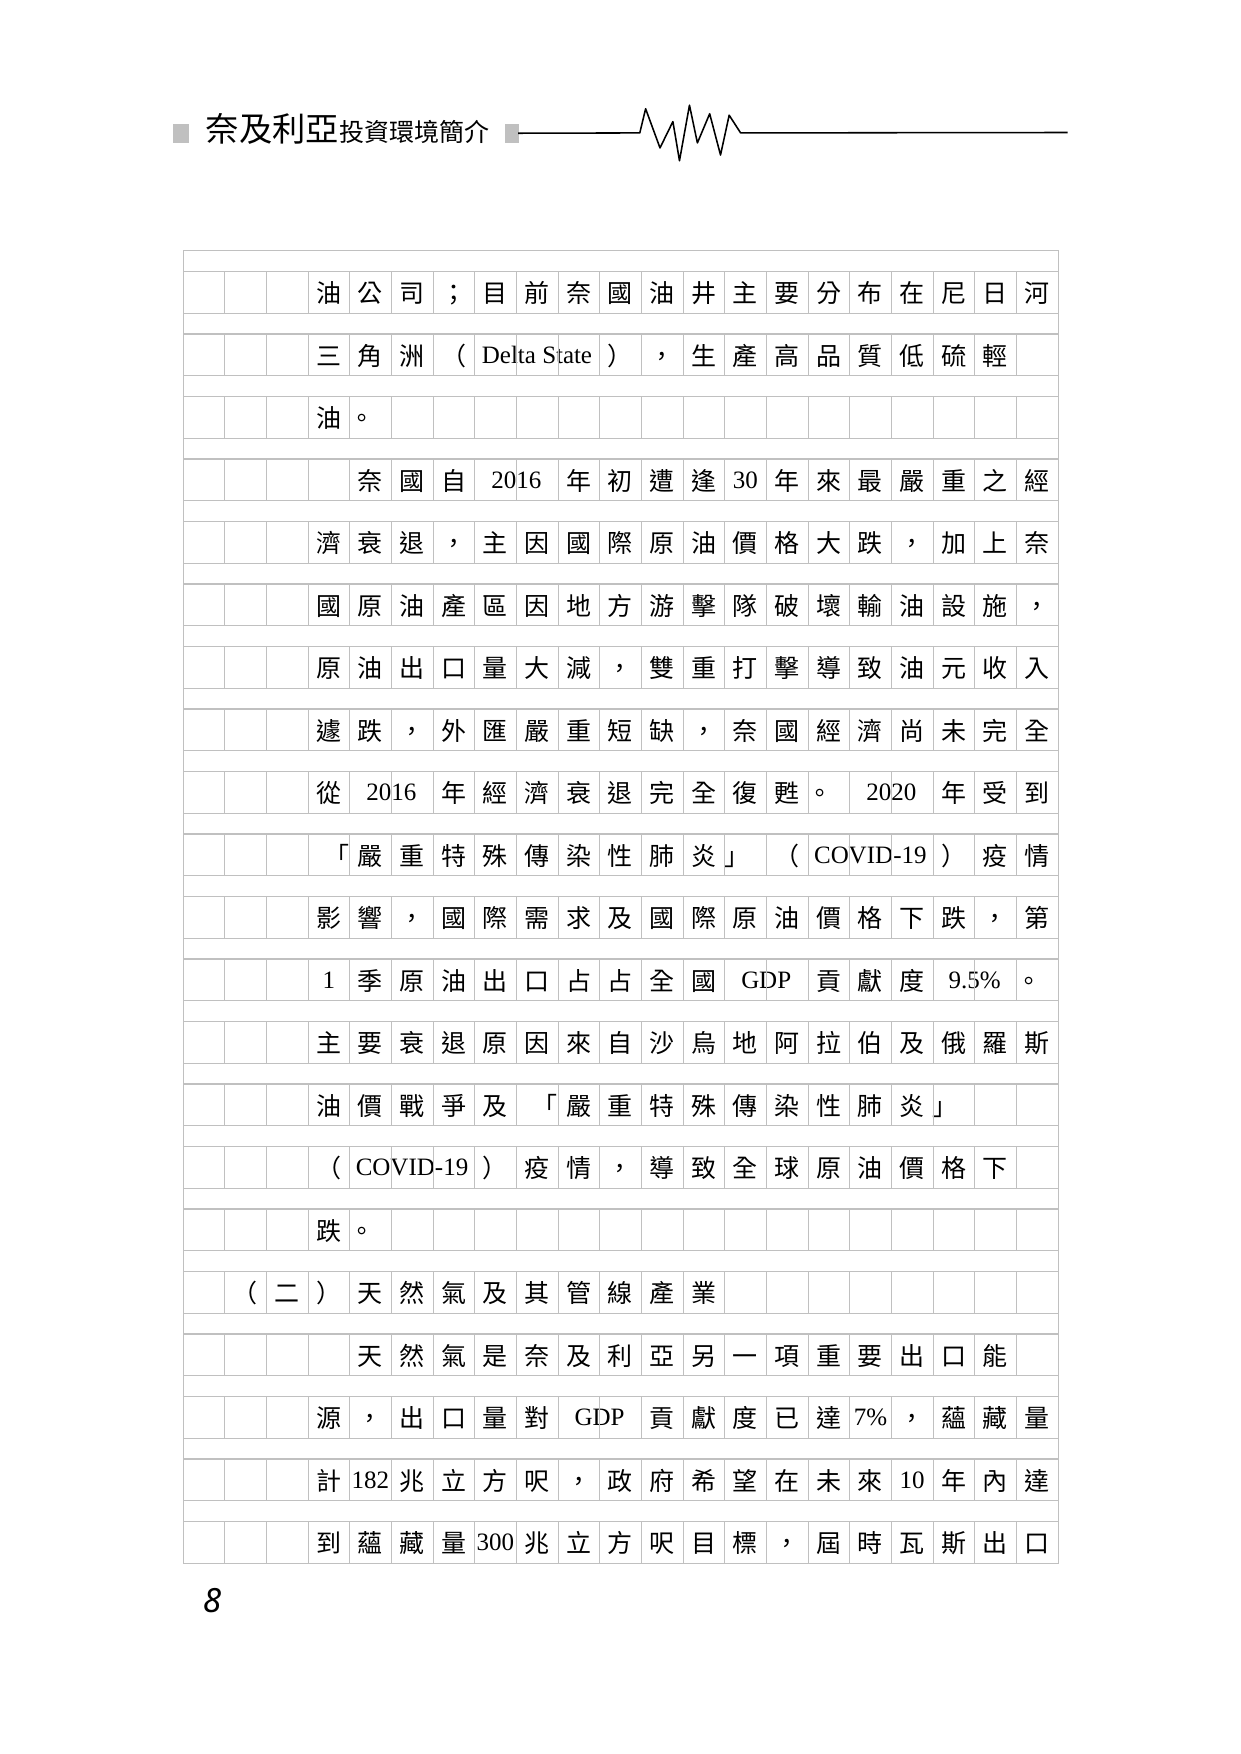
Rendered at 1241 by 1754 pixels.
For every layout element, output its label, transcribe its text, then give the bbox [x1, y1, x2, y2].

text 奈國自2016年初遭逢30年來最嚴重之經濟衰退，主因國際原油價格大跌，加上奈國原油產區因地方游擊隊破壞輸油設施，原油出口量大減，雙重打擊導致油元收入遽跌，外匯嚴重短缺，奈國經濟尚未完全從2016年經濟衰退完全復甦。2020年受到「嚴重特殊傳染性肺炎」（COVID-19）疫情影響，國際需求及國際原油價格下跌，第1季原油出口占占全國GDP貢獻度9.5%。主要衰退原因來自沙烏地阿拉伯及俄羅斯油價戰爭及「嚴重特殊傳染性肺炎」（COVID-19）疫情，導致全球原油價格下跌。 [281, 1189, 1058, 1208]
text 奈國自2016年初遭逢30年來最嚴重之經濟衰退，主因國際原油價格大跌，加上奈國原油產區因地方游擊隊破壞輸油設施，原油出口量大減，雙重打擊導致油元收入遽跌，外匯嚴重短缺，奈國經濟尚未完全從2016年經濟衰退完全復甦。2020年受到「嚴重特殊傳染性肺炎」（COVID-19）疫情影響，國際需求及國際原油價格下跌，第1季原油出口占占全國GDP貢獻度9.5%。主要衰退原因來自沙烏地阿拉伯及俄羅斯油價戰爭及「嚴重特殊傳染性肺炎」（COVID-19）疫情，導致全球原油價格下跌。 [281, 626, 1058, 646]
text [207, 1251, 1058, 1271]
text 奈國自2016年初遭逢30年來最嚴重之經濟衰退，主因國際原油價格大跌，加上奈國原油產區因地方游擊隊破壞輸油設施，原油出口量大減，雙重打擊導致油元收入遽跌，外匯嚴重短缺，奈國經濟尚未完全從2016年經濟衰退完全復甦。2020年受到「嚴重特殊傳染性肺炎」（COVID-19）疫情影響，國際需求及國際原油價格下跌，第1季原油出口占占全國GDP貢獻度9.5%。主要衰退原因來自沙烏地阿拉伯及俄羅斯油價戰爭及「嚴重特殊傳染性肺炎」（COVID-19）疫情，導致全球原油價格下跌。 [281, 1064, 1058, 1083]
text 奈國自2016年初遭逢30年來最嚴重之經濟衰退，主因國際原油價格大跌，加上奈國原油產區因地方游擊隊破壞輸油設施，原油出口量大減，雙重打擊導致油元收入遽跌，外匯嚴重短缺，奈國經濟尚未完全從2016年經濟衰退完全復甦。2020年受到「嚴重特殊傳染性肺炎」（COVID-19）疫情影響，國際需求及國際原油價格下跌，第1季原油出口占占全國GDP貢獻度9.5%。主要衰退原因來自沙烏地阿拉伯及俄羅斯油價戰爭及「嚴重特殊傳染性肺炎」（COVID-19）疫情，導致全球原油價格下跌。 [281, 1001, 1058, 1021]
text 業 [684, 1272, 724, 1313]
text 產 [642, 1272, 683, 1313]
text [207, 1272, 224, 1313]
text 奈國自2016年初遭逢30年來最嚴重之經濟衰退，主因國際原油價格大跌，加上奈國原油產區因地方游擊隊破壞輸油設施，原油出口量大減，雙重打擊導致油元收入遽跌，外匯嚴重短缺，奈國經濟尚未完全從2016年經濟衰退完全復甦。2020年受到「嚴重特殊傳染性肺炎」（COVID-19）疫情影響，國際需求及國際原油價格下跌，第1季原油出口占占全國GDP貢獻度9.5%。主要衰退原因來自沙烏地阿拉伯及俄羅斯油價戰爭及「嚴重特殊傳染性肺炎」（COVID-19）疫情，導致全球原油價格下跌。 [281, 939, 1058, 958]
text [975, 1272, 1016, 1313]
text 及 [475, 1272, 516, 1313]
text 石油為奈及利亞最重要產業，奈國為非洲最大石油及天然氣產國，2020年占全國GDP貢獻度5.87%，每日產油約156萬桶左右，較上年同期200萬桶減少22%；惟若其產能全開，每日原油最高產能可達280至300萬桶，原油出口金額占總出口金額的95%以上，奈及利亞原油蘊藏量共362億桶，尚可開採40多年，奈國主要原油探勘公司為荷蘭Shell、美國Chevron以及Mobil 3大石油公司，中國大陸的中國石化及中海油公司亦積極爭取油井，惟規模仍未及前3大外商油公司；目前奈國油井主要分布在尼日河三角洲（Delta State），生產高品質低硫輕油。 [281, 376, 1058, 396]
text [1017, 1272, 1058, 1313]
text 天然氣是奈及利亞另一項重要出口能源，出口量對GDP貢獻度已達7%，蘊藏量計182兆立方呎，政府希望在未來10年內達到蘊藏量300兆立方呎目標，屆時瓦斯出口收入將追上石油收益，為奈國帶來可觀外匯收入。不過奈國雖為瓦斯生產大國，但本身國內居民使用瓦斯不普遍，只有不到100萬家庭使用瓦斯當燃料，目前居民大多依賴煤油、柴油甚至於樹木等為燃料，政府雖考慮推展以瓦斯燃料，但受限於家庭管線安裝及維護不易，另外國內鋼瓶相關工業亦不發達，因而無法順利推廣；奈及利亞政府希望外資，協助發展國內管線工程及瓦斯鋼瓶製作，以加強家用瓦斯使用比例。 [281, 1314, 1058, 1333]
text ） [309, 1272, 349, 1313]
text 管 [559, 1272, 599, 1313]
text 奈國自2016年初遭逢30年來最嚴重之經濟衰退，主因國際原油價格大跌，加上奈國原油產區因地方游擊隊破壞輸油設施，原油出口量大減，雙重打擊導致油元收入遽跌，外匯嚴重短缺，奈國經濟尚未完全從2016年經濟衰退完全復甦。2020年受到「嚴重特殊傳染性肺炎」（COVID-19）疫情影響，國際需求及國際原油價格下跌，第1季原油出口占占全國GDP貢獻度9.5%。主要衰退原因來自沙烏地阿拉伯及俄羅斯油價戰爭及「嚴重特殊傳染性肺炎」（COVID-19）疫情，導致全球原油價格下跌。 [281, 439, 1058, 458]
text 然 [392, 1272, 433, 1313]
text [725, 1272, 766, 1313]
text 奈國自2016年初遭逢30年來最嚴重之經濟衰退，主因國際原油價格大跌，加上奈國原油產區因地方游擊隊破壞輸油設施，原油出口量大減，雙重打擊導致油元收入遽跌，外匯嚴重短缺，奈國經濟尚未完全從2016年經濟衰退完全復甦。2020年受到「嚴重特殊傳染性肺炎」（COVID-19）疫情影響，國際需求及國際原油價格下跌，第1季原油出口占占全國GDP貢獻度9.5%。主要衰退原因來自沙烏地阿拉伯及俄羅斯油價戰爭及「嚴重特殊傳染性肺炎」（COVID-19）疫情，導致全球原油價格下跌。 [281, 564, 1058, 583]
text [850, 1272, 891, 1313]
text 奈國自2016年初遭逢30年來最嚴重之經濟衰退，主因國際原油價格大跌，加上奈國原油產區因地方游擊隊破壞輸油設施，原油出口量大減，雙重打擊導致油元收入遽跌，外匯嚴重短缺，奈國經濟尚未完全從2016年經濟衰退完全復甦。2020年受到「嚴重特殊傳染性肺炎」（COVID-19）疫情影響，國際需求及國際原油價格下跌，第1季原油出口占占全國GDP貢獻度9.5%。主要衰退原因來自沙烏地阿拉伯及俄羅斯油價戰爭及「嚴重特殊傳染性肺炎」（COVID-19）疫情，導致全球原油價格下跌。 [281, 751, 1058, 771]
text 石油為奈及利亞最重要產業，奈國為非洲最大石油及天然氣產國，2020年占全國GDP貢獻度5.87%，每日產油約156萬桶左右，較上年同期200萬桶減少22%；惟若其產能全開，每日原油最高產能可達280至300萬桶，原油出口金額占總出口金額的95%以上，奈及利亞原油蘊藏量共362億桶，尚可開採40多年，奈國主要原油探勘公司為荷蘭Shell、美國Chevron以及Mobil 3大石油公司，中國大陸的中國石化及中海油公司亦積極爭取油井，惟規模仍未及前3大外商油公司；目前奈國油井主要分布在尼日河三角洲（Delta State），生產高品質低硫輕油。 [281, 314, 1058, 333]
text [809, 1272, 849, 1313]
text 二 [267, 1272, 308, 1313]
text 奈國自2016年初遭逢30年來最嚴重之經濟衰退，主因國際原油價格大跌，加上奈國原油產區因地方游擊隊破壞輸油設施，原油出口量大減，雙重打擊導致油元收入遽跌，外匯嚴重短缺，奈國經濟尚未完全從2016年經濟衰退完全復甦。2020年受到「嚴重特殊傳染性肺炎」（COVID-19）疫情影響，國際需求及國際原油價格下跌，第1季原油出口占占全國GDP貢獻度9.5%。主要衰退原因來自沙烏地阿拉伯及俄羅斯油價戰爭及「嚴重特殊傳染性肺炎」（COVID-19）疫情，導致全球原油價格下跌。 [281, 1126, 1058, 1146]
text 天然氣是奈及利亞另一項重要出口能源，出口量對GDP貢獻度已達7%，蘊藏量計182兆立方呎，政府希望在未來10年內達到蘊藏量300兆立方呎目標，屆時瓦斯出口收入將追上石油收益，為奈國帶來可觀外匯收入。不過奈國雖為瓦斯生產大國，但本身國內居民使用瓦斯不普遍，只有不到100萬家庭使用瓦斯當燃料，目前居民大多依賴煤油、柴油甚至於樹木等為燃料，政府雖考慮推展以瓦斯燃料，但受限於家庭管線安裝及維護不易，另外國內鋼瓶相關工業亦不發達，因而無法順利推廣；奈及利亞政府希望外資，協助發展國內管線工程及瓦斯鋼瓶製作，以加強家用瓦斯使用比例。 [281, 1376, 1058, 1396]
text 天 [350, 1272, 391, 1313]
text （ [225, 1272, 266, 1313]
text 奈國自2016年初遭逢30年來最嚴重之經濟衰退，主因國際原油價格大跌，加上奈國原油產區因地方游擊隊破壞輸油設施，原油出口量大減，雙重打擊導致油元收入遽跌，外匯嚴重短缺，奈國經濟尚未完全從2016年經濟衰退完全復甦。2020年受到「嚴重特殊傳染性肺炎」（COVID-19）疫情影響，國際需求及國際原油價格下跌，第1季原油出口占占全國GDP貢獻度9.5%。主要衰退原因來自沙烏地阿拉伯及俄羅斯油價戰爭及「嚴重特殊傳染性肺炎」（COVID-19）疫情，導致全球原油價格下跌。 [281, 689, 1058, 708]
text 天然氣是奈及利亞另一項重要出口能源，出口量對GDP貢獻度已達7%，蘊藏量計182兆立方呎，政府希望在未來10年內達到蘊藏量300兆立方呎目標，屆時瓦斯出口收入將追上石油收益，為奈國帶來可觀外匯收入。不過奈國雖為瓦斯生產大國，但本身國內居民使用瓦斯不普遍，只有不到100萬家庭使用瓦斯當燃料，目前居民大多依賴煤油、柴油甚至於樹木等為燃料，政府雖考慮推展以瓦斯燃料，但受限於家庭管線安裝及維護不易，另外國內鋼瓶相關工業亦不發達，因而無法順利推廣；奈及利亞政府希望外資，協助發展國內管線工程及瓦斯鋼瓶製作，以加強家用瓦斯使用比例。 [281, 1439, 1058, 1458]
text [767, 1272, 808, 1313]
text 線 [600, 1272, 641, 1313]
text 其 [517, 1272, 558, 1313]
text 奈國自2016年初遭逢30年來最嚴重之經濟衰退，主因國際原油價格大跌，加上奈國原油產區因地方游擊隊破壞輸油設施，原油出口量大減，雙重打擊導致油元收入遽跌，外匯嚴重短缺，奈國經濟尚未完全從2016年經濟衰退完全復甦。2020年受到「嚴重特殊傳染性肺炎」（COVID-19）疫情影響，國際需求及國際原油價格下跌，第1季原油出口占占全國GDP貢獻度9.5%。主要衰退原因來自沙烏地阿拉伯及俄羅斯油價戰爭及「嚴重特殊傳染性肺炎」（COVID-19）疫情，導致全球原油價格下跌。 [281, 876, 1058, 896]
text 奈國自2016年初遭逢30年來最嚴重之經濟衰退，主因國際原油價格大跌，加上奈國原油產區因地方游擊隊破壞輸油設施，原油出口量大減，雙重打擊導致油元收入遽跌，外匯嚴重短缺，奈國經濟尚未完全從2016年經濟衰退完全復甦。2020年受到「嚴重特殊傳染性肺炎」（COVID-19）疫情影響，國際需求及國際原油價格下跌，第1季原油出口占占全國GDP貢獻度9.5%。主要衰退原因來自沙烏地阿拉伯及俄羅斯油價戰爭及「嚴重特殊傳染性肺炎」（COVID-19）疫情，導致全球原油價格下跌。 [281, 501, 1058, 521]
text [934, 1272, 974, 1313]
text 石油為奈及利亞最重要產業，奈國為非洲最大石油及天然氣產國，2020年占全國GDP貢獻度5.87%，每日產油約156萬桶左右，較上年同期200萬桶減少22%；惟若其產能全開，每日原油最高產能可達280至300萬桶，原油出口金額占總出口金額的95%以上，奈及利亞原油蘊藏量共362億桶，尚可開採40多年，奈國主要原油探勘公司為荷蘭Shell、美國Chevron以及Mobil 3大石油公司，中國大陸的中國石化及中海油公司亦積極爭取油井，惟規模仍未及前3大外商油公司；目前奈國油井主要分布在尼日河三角洲（Delta State），生產高品質低硫輕油。 [281, 251, 1058, 271]
text [892, 1272, 933, 1313]
text 奈國自2016年初遭逢30年來最嚴重之經濟衰退，主因國際原油價格大跌，加上奈國原油產區因地方游擊隊破壞輸油設施，原油出口量大減，雙重打擊導致油元收入遽跌，外匯嚴重短缺，奈國經濟尚未完全從2016年經濟衰退完全復甦。2020年受到「嚴重特殊傳染性肺炎」（COVID-19）疫情影響，國際需求及國際原油價格下跌，第1季原油出口占占全國GDP貢獻度9.5%。主要衰退原因來自沙烏地阿拉伯及俄羅斯油價戰爭及「嚴重特殊傳染性肺炎」（COVID-19）疫情，導致全球原油價格下跌。 [281, 814, 1058, 833]
text 天然氣是奈及利亞另一項重要出口能源，出口量對GDP貢獻度已達7%，蘊藏量計182兆立方呎，政府希望在未來10年內達到蘊藏量300兆立方呎目標，屆時瓦斯出口收入將追上石油收益，為奈國帶來可觀外匯收入。不過奈國雖為瓦斯生產大國，但本身國內居民使用瓦斯不普遍，只有不到100萬家庭使用瓦斯當燃料，目前居民大多依賴煤油、柴油甚至於樹木等為燃料，政府雖考慮推展以瓦斯燃料，但受限於家庭管線安裝及維護不易，另外國內鋼瓶相關工業亦不發達，因而無法順利推廣；奈及利亞政府希望外資，協助發展國內管線工程及瓦斯鋼瓶製作，以加強家用瓦斯使用比例。 [281, 1501, 1058, 1521]
text 氣 [434, 1272, 474, 1313]
